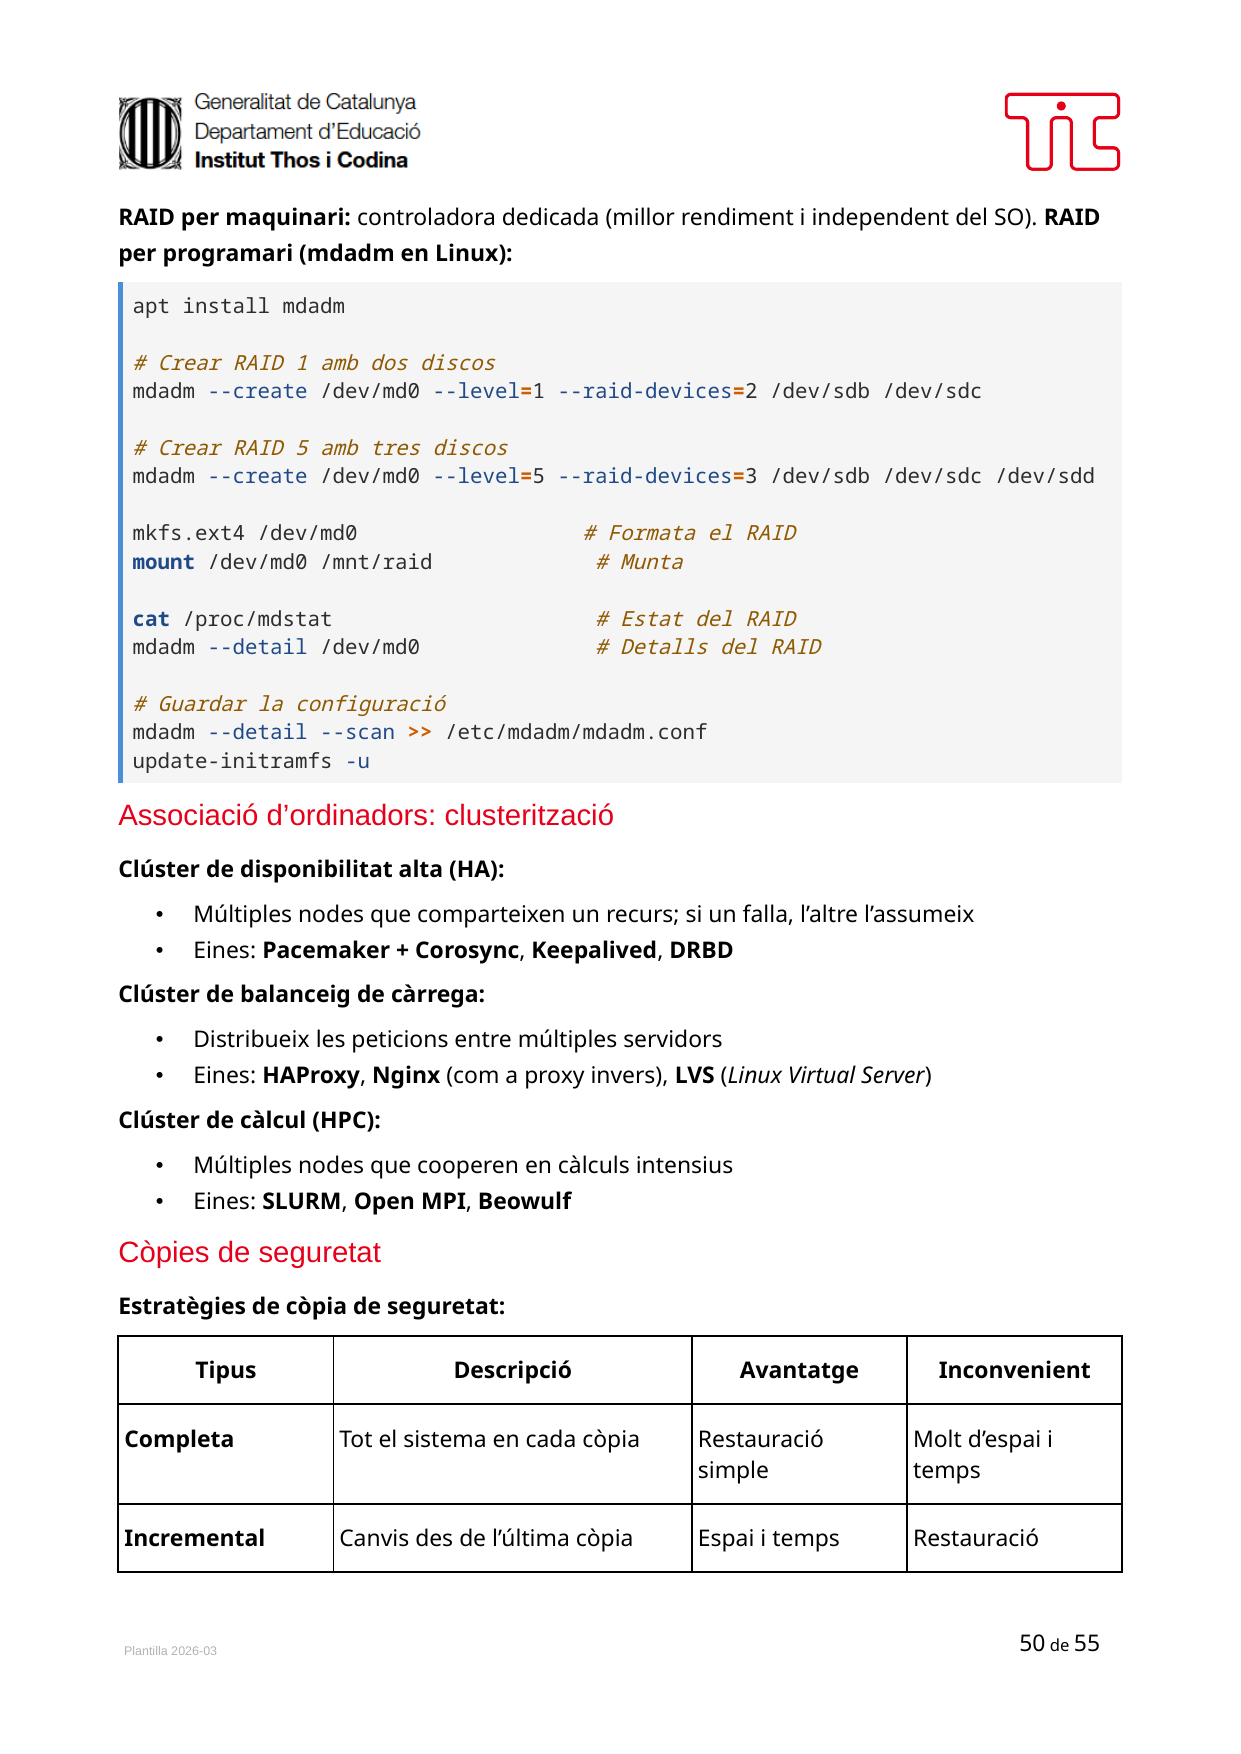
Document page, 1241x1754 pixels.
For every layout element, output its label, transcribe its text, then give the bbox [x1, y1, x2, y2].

subtitle Associació d’ordinadors: clusterització [118, 798, 1122, 832]
text # Crear RAID 5 amb tres discos [123, 433, 1122, 462]
text Estratègies de còpia de seguretat: [118, 1290, 1122, 1322]
text apt install mdadm [123, 282, 1122, 319]
table_header Descripció [334, 1337, 691, 1403]
list Eines: SLURM, Open MPI, Beowulf [156, 1185, 1122, 1216]
text Clúster de càlcul (HPC): [118, 1104, 1122, 1135]
table_cell Restauració simple [693, 1405, 906, 1503]
table_cell Molt d’espai i temps [908, 1405, 1121, 1503]
picture [118, 92, 422, 171]
picture [1004, 92, 1123, 171]
text Clúster de disponibilitat alta (HA): [118, 853, 1122, 884]
text mdadm --detail /dev/md0 # Detalls del RAID [123, 632, 1122, 661]
text # Guardar la configuració [123, 689, 1122, 717]
list Múltiples nodes que comparteixen un recurs; si un falla, l’altre l’assumeix [156, 898, 1122, 929]
table_header Inconvenient [908, 1337, 1121, 1403]
table_cell Incremental [119, 1505, 333, 1571]
table_cell Tot el sistema en cada còpia [334, 1405, 691, 1503]
list Eines: Pacemaker + Corosync, Keepalived, DRBD [156, 934, 1122, 965]
text Clúster de balanceig de càrrega: [118, 978, 1122, 1010]
text mkfs.ext4 /dev/md0 # Formata el RAID [123, 518, 1122, 547]
text mdadm --create /dev/md0 --level=1 --raid-devices=2 /dev/sdb /dev/sdc [123, 376, 1122, 405]
text mount /dev/md0 /mnt/raid # Munta [123, 547, 1122, 575]
text RAID per maquinari: controladora dedicada (millor rendiment i independent del SO). RAID per programari (mdadm en Linux): [118, 201, 1122, 268]
text cat /proc/mdstat # Estat del RAID [123, 604, 1122, 632]
subtitle Còpies de seguretat [118, 1235, 1122, 1269]
table_cell Espai i temps [693, 1505, 906, 1571]
table_cell Completa [119, 1405, 333, 1503]
table_header Avantatge [693, 1337, 906, 1403]
table_cell Canvis des de l’última còpia [334, 1505, 691, 1571]
text # Crear RAID 1 amb dos discos [123, 348, 1122, 376]
list Múltiples nodes que cooperen en càlculs intensius [156, 1149, 1122, 1180]
text update-initramfs -u [123, 746, 1122, 783]
text mdadm --detail --scan >> /etc/mdadm/mdadm.conf [123, 717, 1122, 746]
list Distribueix les peticions entre múltiples servidors [156, 1023, 1122, 1054]
text mdadm --create /dev/md0 --level=5 --raid-devices=3 /dev/sdb /dev/sdc /dev/sdd [123, 462, 1122, 490]
table_cell Restauració [908, 1505, 1121, 1571]
list Eines: HAProxy, Nginx (com a proxy invers), LVS (Linux Virtual Server) [156, 1059, 1122, 1090]
table_header Tipus [119, 1337, 333, 1403]
